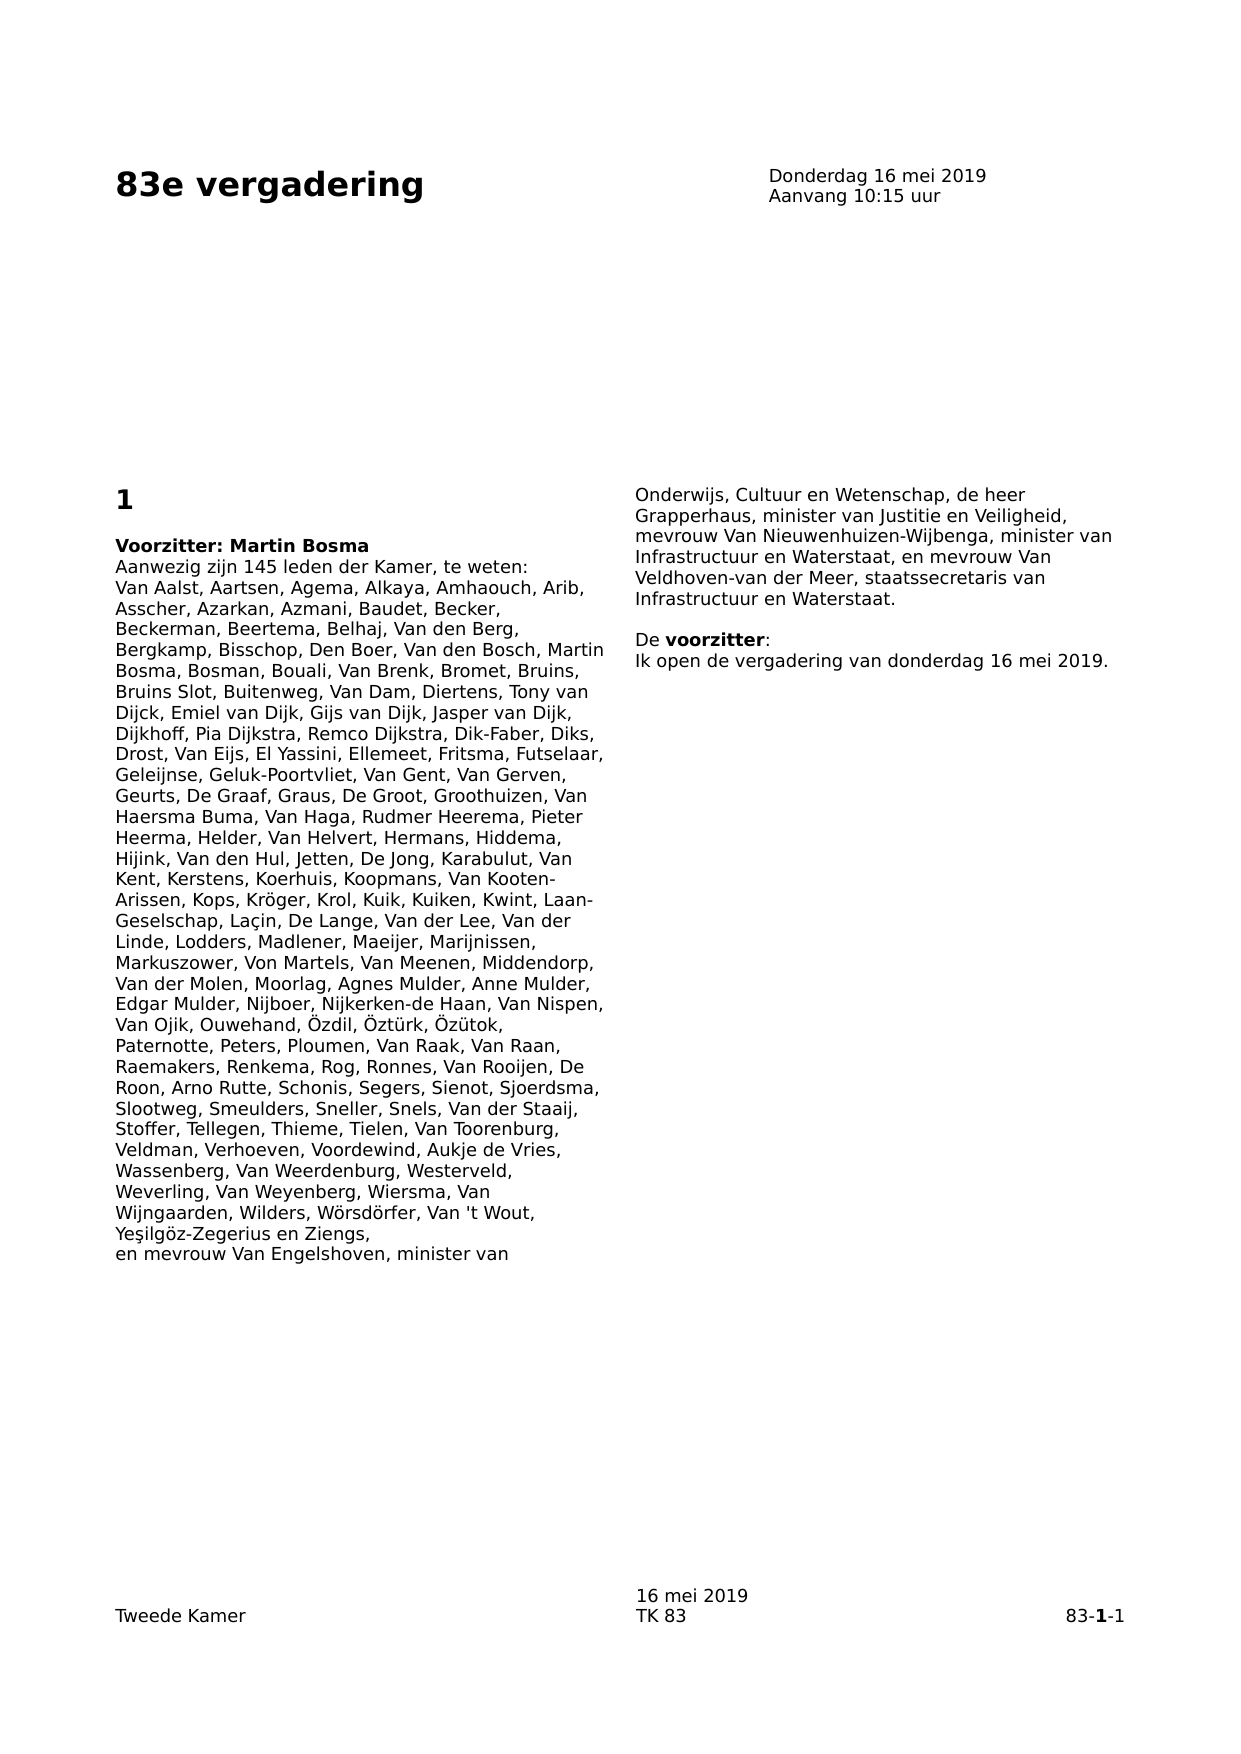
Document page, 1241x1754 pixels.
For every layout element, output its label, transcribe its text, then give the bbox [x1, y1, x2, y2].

text Van Aalst, Aartsen, Agema, Alkaya, Amhaouch, Arib, Asscher, Azarkan, Azmani, Baudet, Becker, Beckerman, Beertema, Belhaj, Van den Berg, Bergkamp, Bisschop, Den Boer, Van den Bosch, Martin Bosma, Bosman, Bouali, Van Brenk, Bromet, Bruins, Bruins Slot, Buitenweg, Van Dam, Diertens, Tony van Dijck, Emiel van Dijk, Gijs van Dijk, Jasper van Dijk, Dijkhoff, Pia Dijkstra, Remco Dijkstra, Dik-Faber, Diks, Drost, Van Eijs, El Yassini, Ellemeet, Fritsma, Futselaar, Geleijnse, Geluk-Poortvliet, Van Gent, Van Gerven, Geurts, De Graaf, Graus, De Groot, Groothuizen, Van Haersma Buma, Van Haga, Rudmer Heerema, Pieter Heerma, Helder, Van Helvert, Hermans, Hiddema, Hijink, Van den Hul, Jetten, De Jong, Karabulut, Van Kent, Kerstens, Koerhuis, Koopmans, Van Kooten-Arissen, Kops, Kröger, Krol, Kuik, Kuiken, Kwint, Laan-Geselschap, Laçin, De Lange, Van der Lee, Van der Linde, Lodders, Madlener, Maeijer, Marijnissen, Markuszower, Von Martels, Van Meenen, Middendorp, Van der Molen, Moorlag, Agnes Mulder, Anne Mulder, Edgar Mulder, Nijboer, Nijkerken-de Haan, Van Nispen, Van Ojik, Ouwehand, Özdil, Öztürk, Özütok, Paternotte, Peters, Ploumen, Van Raak, Van Raan, Raemakers, Renkema, Rog, Ronnes, Van Rooijen, De Roon, Arno Rutte, Schonis, Segers, Sienot, Sjoerdsma, Slootweg, Smeulders, Sneller, Snels, Van der Staaij, Stoffer, Tellegen, Thieme, Tielen, Van Toorenburg, Veldman, Verhoeven, Voordewind, Aukje de Vries, Wassenberg, Van Weerdenburg, Westerveld, Weverling, Van Weyenberg, Wiersma, Van Wijngaarden, Wilders, Wörsdörfer, Van 't Wout, Yeşilgöz-Zegerius en Ziengs, [115, 577, 605, 1244]
table_header 83e vergadering [115, 165, 768, 207]
text De voorzitter: [635, 629, 1125, 650]
table_cell Aanvang 10:15 uur [769, 186, 1125, 207]
table_header Donderdag 16 mei 2019 [769, 165, 1125, 186]
text Voorzitter: Martin Bosma [115, 536, 605, 557]
text Ik open de vergadering van donderdag 16 mei 2019. [635, 650, 1125, 671]
text Aanwezig zijn 145 leden der Kamer, te weten: [115, 557, 605, 577]
text en mevrouw Van Engelshoven, minister van [115, 1244, 605, 1265]
title 1 [115, 484, 605, 516]
text Onderwijs, Cultuur en Wetenschap, de heer Grapperhaus, minister van Justitie en Veiligheid, mevrouw Van Nieuwenhuizen-Wijbenga, minister van Infrastructuur en Waterstaat, en mevrouw Van Veldhoven-van der Meer, staatssecretaris van Infrastructuur en Waterstaat. [635, 484, 1125, 609]
